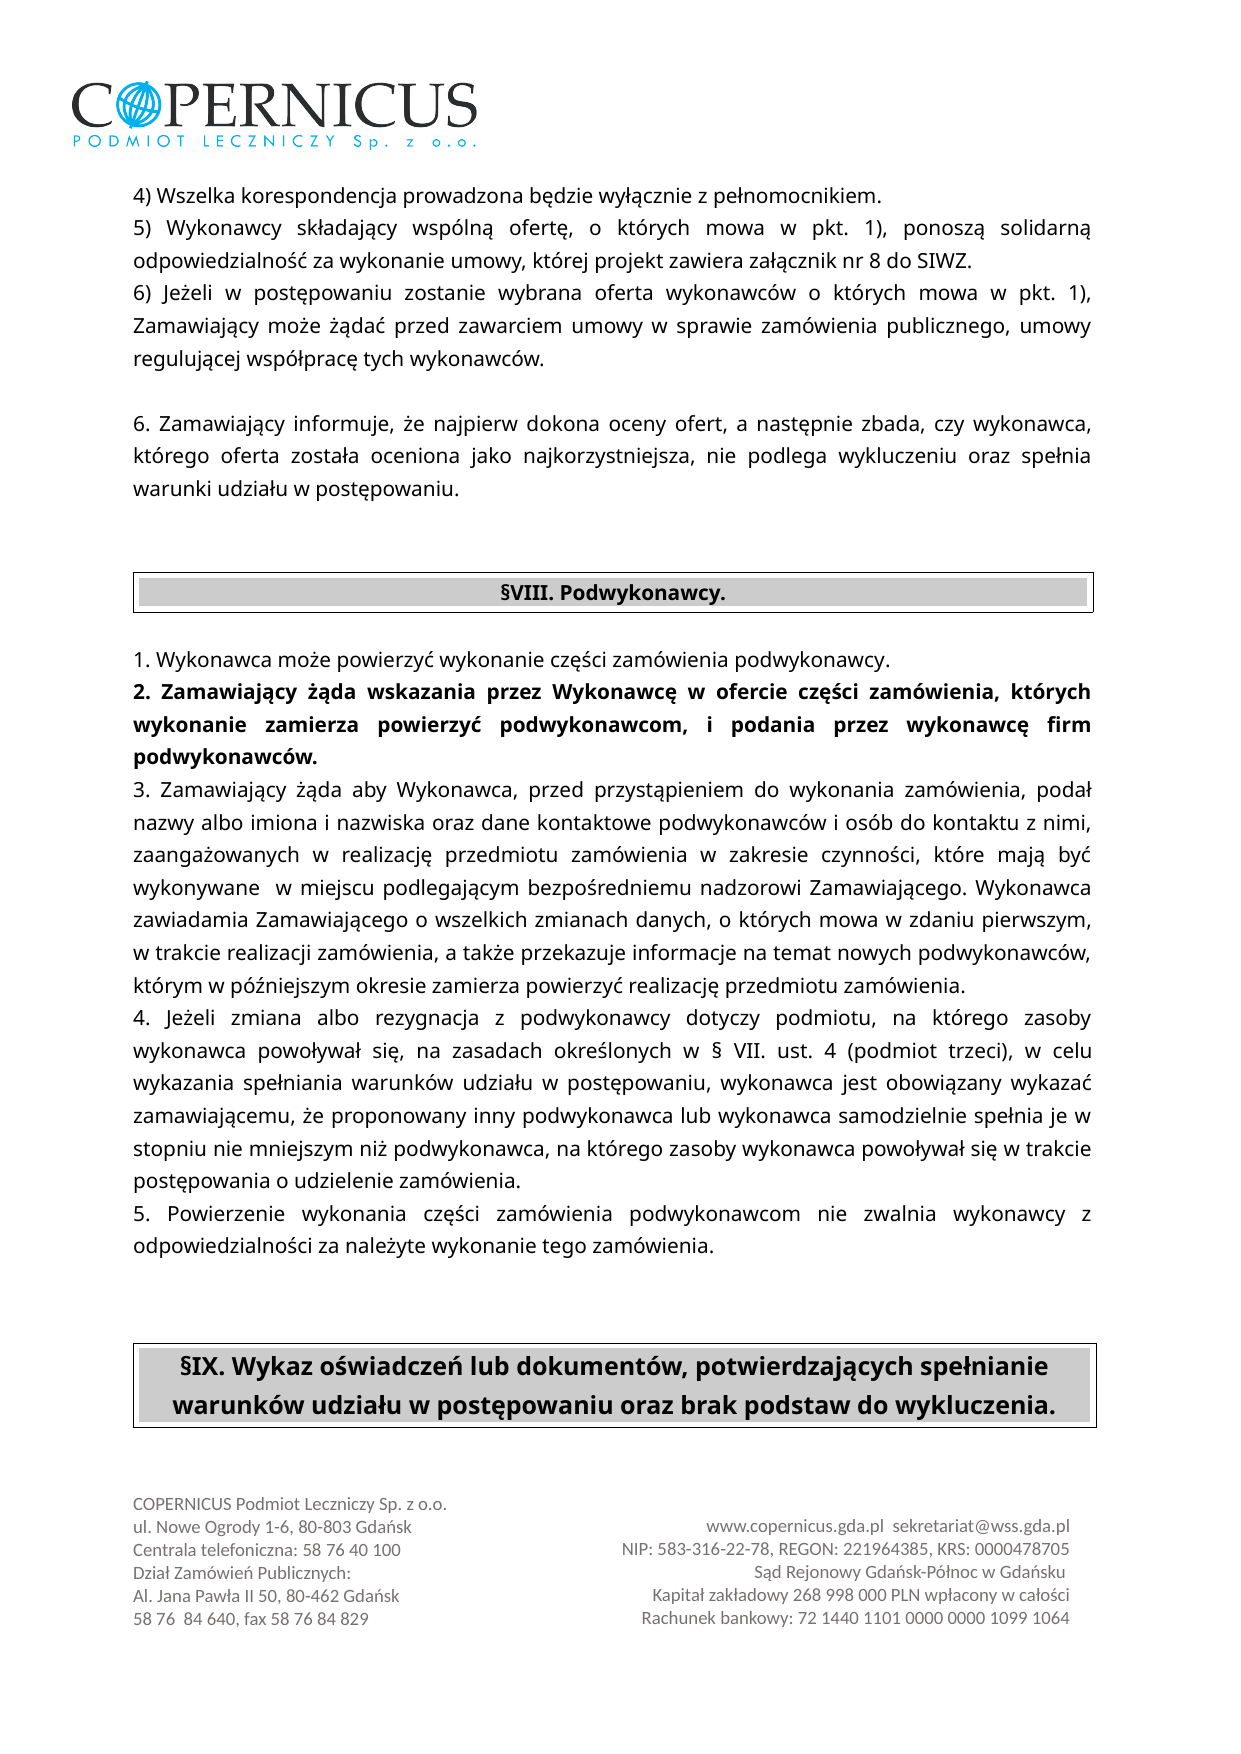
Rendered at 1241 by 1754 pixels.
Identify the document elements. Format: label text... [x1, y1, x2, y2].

text 3. Zamawiający żąda aby Wykonawca, przed przystąpieniem do wykonania zamówienia, podał nazwy albo imiona i nazwiska oraz dane kontaktowe podwykonawców i osób do kontaktu z nimi, zaangażowanych w realizację przedmiotu zamówienia w zakresie czynności, które mają być wykonywane w miejscu podlegającym bezpośredniemu nadzorowi Zamawiającego. Wykonawca zawiadamia Zamawiającego o wszelkich zmianach danych, o których mowa w zdaniu pierwszym, w trakcie realizacji zamówienia, a także przekazuje informacje na temat nowych podwykonawców, którym w późniejszym okresie zamierza powierzyć realizację przedmiotu zamówienia. [133, 775, 1093, 999]
text 5. Powierzenie wykonania części zamówienia podwykonawcom nie zwalnia wykonawcy z odpowiedzialności za należyte wykonanie tego zamówienia. [133, 1199, 1093, 1260]
text 4. Jeżeli zmiana albo rezygnacja z podwykonawcy dotyczy podmiotu, na którego zasoby wykonawca powoływał się, na zasadach określonych w § VII. ust. 4 (podmiot trzeci), w celu wykazania spełniania warunków udziału w postępowaniu, wykonawca jest obowiązany wykazać zamawiającemu, że proponowany inny podwykonawca lub wykonawca samodzielnie spełnia je w stopniu nie mniejszym niż podwykonawca, na którego zasoby wykonawca powoływał się w trakcie postępowania o udzielenie zamówienia. [133, 1003, 1093, 1195]
table_header §VIII. Podwykonawcy. [134, 573, 1093, 612]
text 4) Wszelka korespondencja prowadzona będzie wyłącznie z pełnomocnikiem. [133, 181, 1093, 209]
text 5) Wykonawcy składający wspólną ofertę, o których mowa w pkt. 1), ponoszą solidarną odpowiedzialność za wykonanie umowy, której projekt zawiera załącznik nr 8 do SIWZ. [133, 213, 1093, 274]
text 6. Zamawiający informuje, że najpierw dokona oceny ofert, a następnie zbada, czy wykonawca, którego oferta została oceniona jako najkorzystniejsza, nie podlega wykluczeniu oraz spełnia warunki udziału w postępowaniu. [133, 409, 1093, 503]
picture [60, 76, 487, 153]
text 1. Wykonawca może powierzyć wykonanie części zamówienia podwykonawcy. [133, 645, 1093, 673]
text 6) Jeżeli w postępowaniu zostanie wybrana oferta wykonawców o których mowa w pkt. 1), Zamawiający może żądać przed zawarciem umowy w sprawie zamówienia publicznego, umowy regulującej współpracę tych wykonawców. [133, 278, 1093, 372]
text 2. Zamawiający żąda wskazania przez Wykonawcę w ofercie części zamówienia, których wykonanie zamierza powierzyć podwykonawcom, i podania przez wykonawcę firm podwykonawców. [133, 677, 1093, 771]
table_header §IX. Wykaz oświadczeń lub dokumentów, potwierdzających spełnianie warunków udziału w postępowaniu oraz brak podstaw do wykluczenia. [134, 1344, 1096, 1427]
